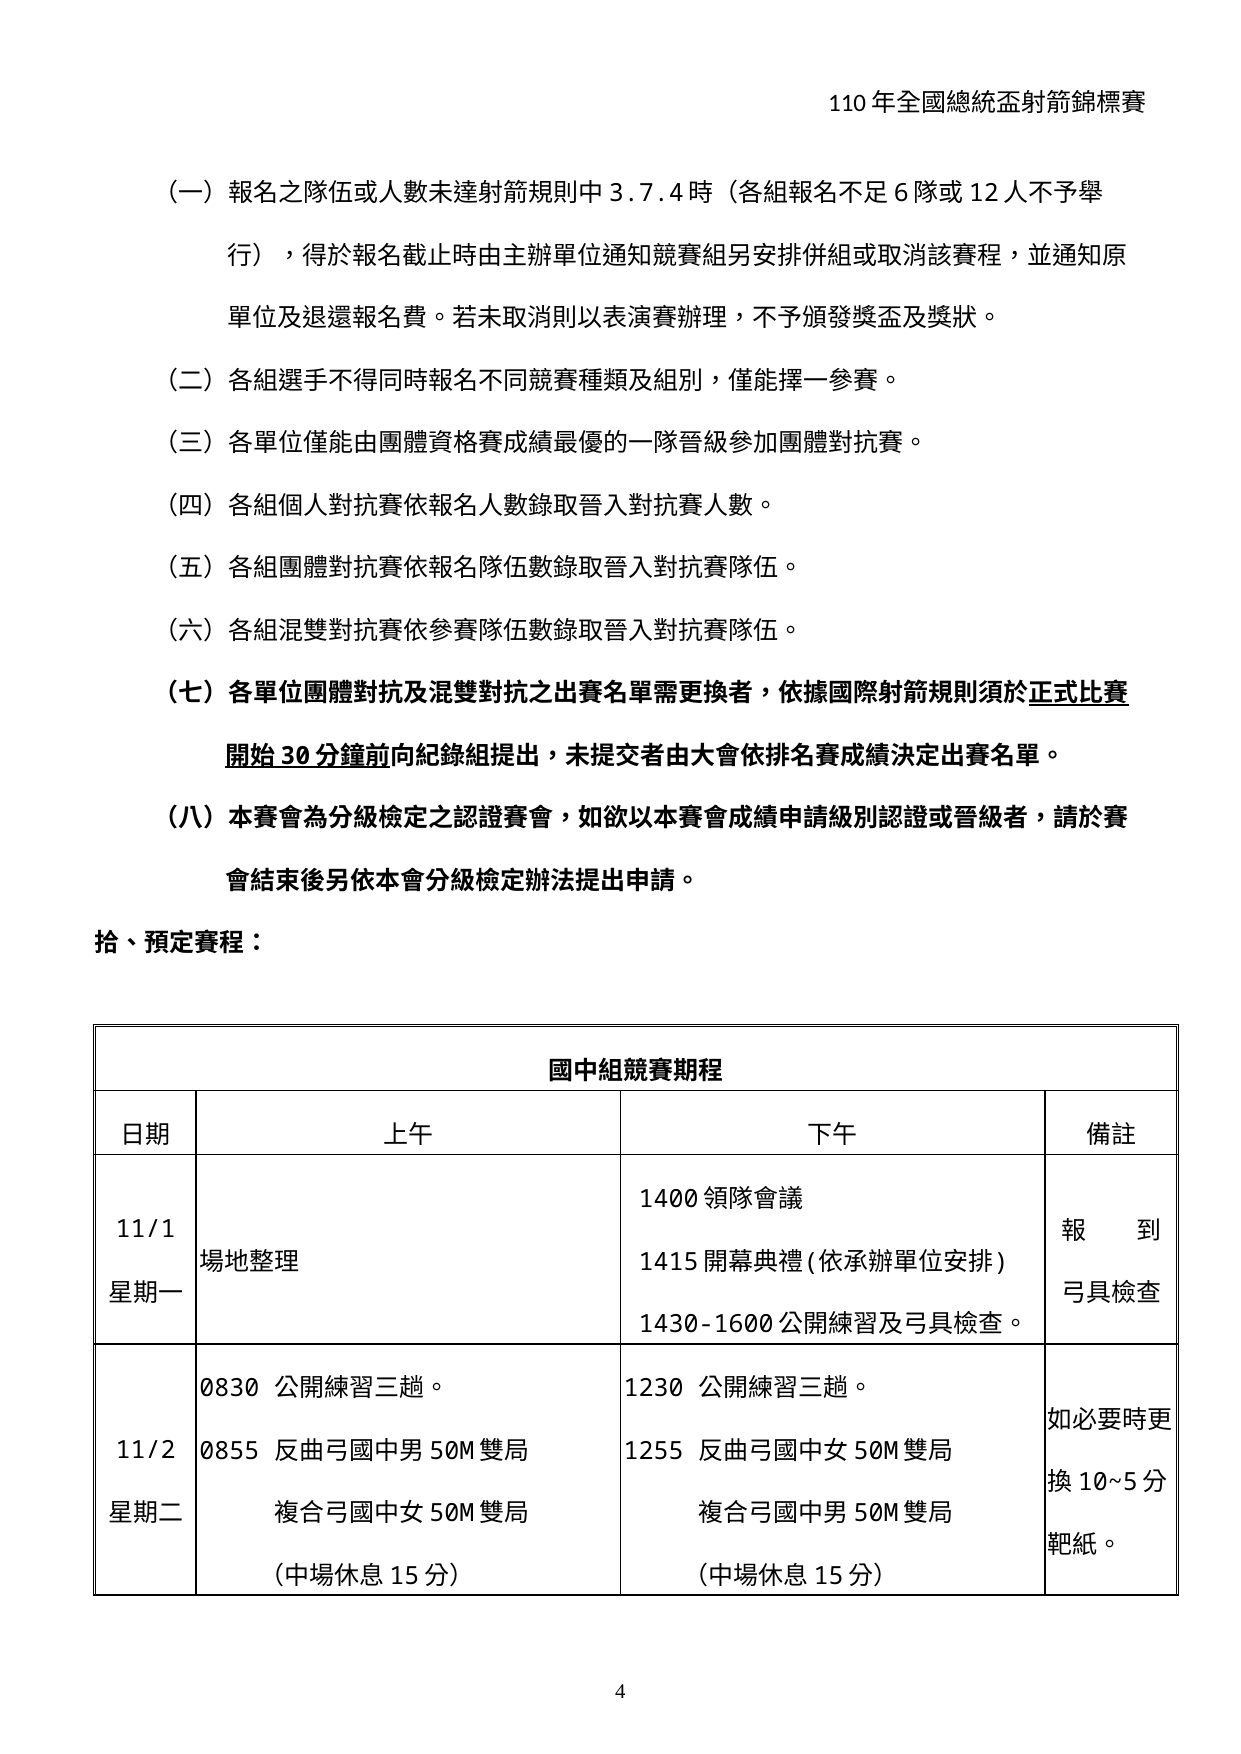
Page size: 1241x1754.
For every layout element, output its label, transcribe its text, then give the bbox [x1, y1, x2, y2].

text （四）各組個人對抗賽依報名人數錄取晉入對抗賽人數。 [153, 462, 1146, 524]
table_cell 0830 公開練習三趟。 0855 反曲弓國中男50M雙局 複合弓國中女50M雙局 （中場休息15分） [197, 1345, 620, 1594]
table_header 國中組競賽期程 [96, 1027, 1176, 1090]
table_cell 報 到 弓具檢查 [1046, 1155, 1176, 1343]
table_cell 備註 [1046, 1091, 1176, 1154]
text （八）本賽會為分級檢定之認證賽會，如欲以本賽會成績申請級別認證或晉級者，請於賽會結束後另依本會分級檢定辦法提出申請。 [154, 774, 1146, 899]
text （三）各單位僅能由團體資格賽成績最優的一隊晉級參加團體對抗賽。 [153, 399, 1146, 462]
text （六）各組混雙對抗賽依參賽隊伍數錄取晉入對抗賽隊伍。 [151, 587, 1146, 649]
table_cell 如必要時更換10~5分靶紙。 [1046, 1345, 1176, 1594]
text 拾、預定賽程： [94, 899, 1146, 962]
table_cell 上午 [197, 1091, 620, 1154]
table_cell 1230 公開練習三趟。 1255 反曲弓國中女50M雙局 複合弓國中男50M雙局 （中場休息15分） [621, 1345, 1044, 1594]
table_cell 日期 [96, 1091, 195, 1154]
table_cell 11/2 星期二 [96, 1345, 195, 1594]
text （一）報名之隊伍或人數未達射箭規則中3.7.4時（各組報名不足6隊或12人不予舉行），得於報名截止時由主辦單位通知競賽組另安排併組或取消該賽程，並通知原單位及退還報名費。若未取消則以表演賽辦理，不予頒發獎盃及獎狀。 [154, 149, 1146, 337]
table_cell 下午 [621, 1091, 1044, 1154]
table_cell 11/1 星期一 [96, 1155, 195, 1343]
text （二）各組選手不得同時報名不同競賽種類及組別，僅能擇一參賽。 [153, 337, 1146, 399]
text （七）各單位團體對抗及混雙對抗之出賽名單需更換者，依據國際射箭規則須於正式比賽開始30分鐘前向紀錄組提出，未提交者由大會依排名賽成績決定出賽名單。 [154, 649, 1146, 774]
text （五）各組團體對抗賽依報名隊伍數錄取晉入對抗賽隊伍。 [153, 524, 1146, 587]
table_cell 1400領隊會議 1415開幕典禮(依承辦單位安排) 1430-1600公開練習及弓具檢查。 [621, 1155, 1044, 1343]
table_cell 場地整理 [197, 1155, 620, 1343]
